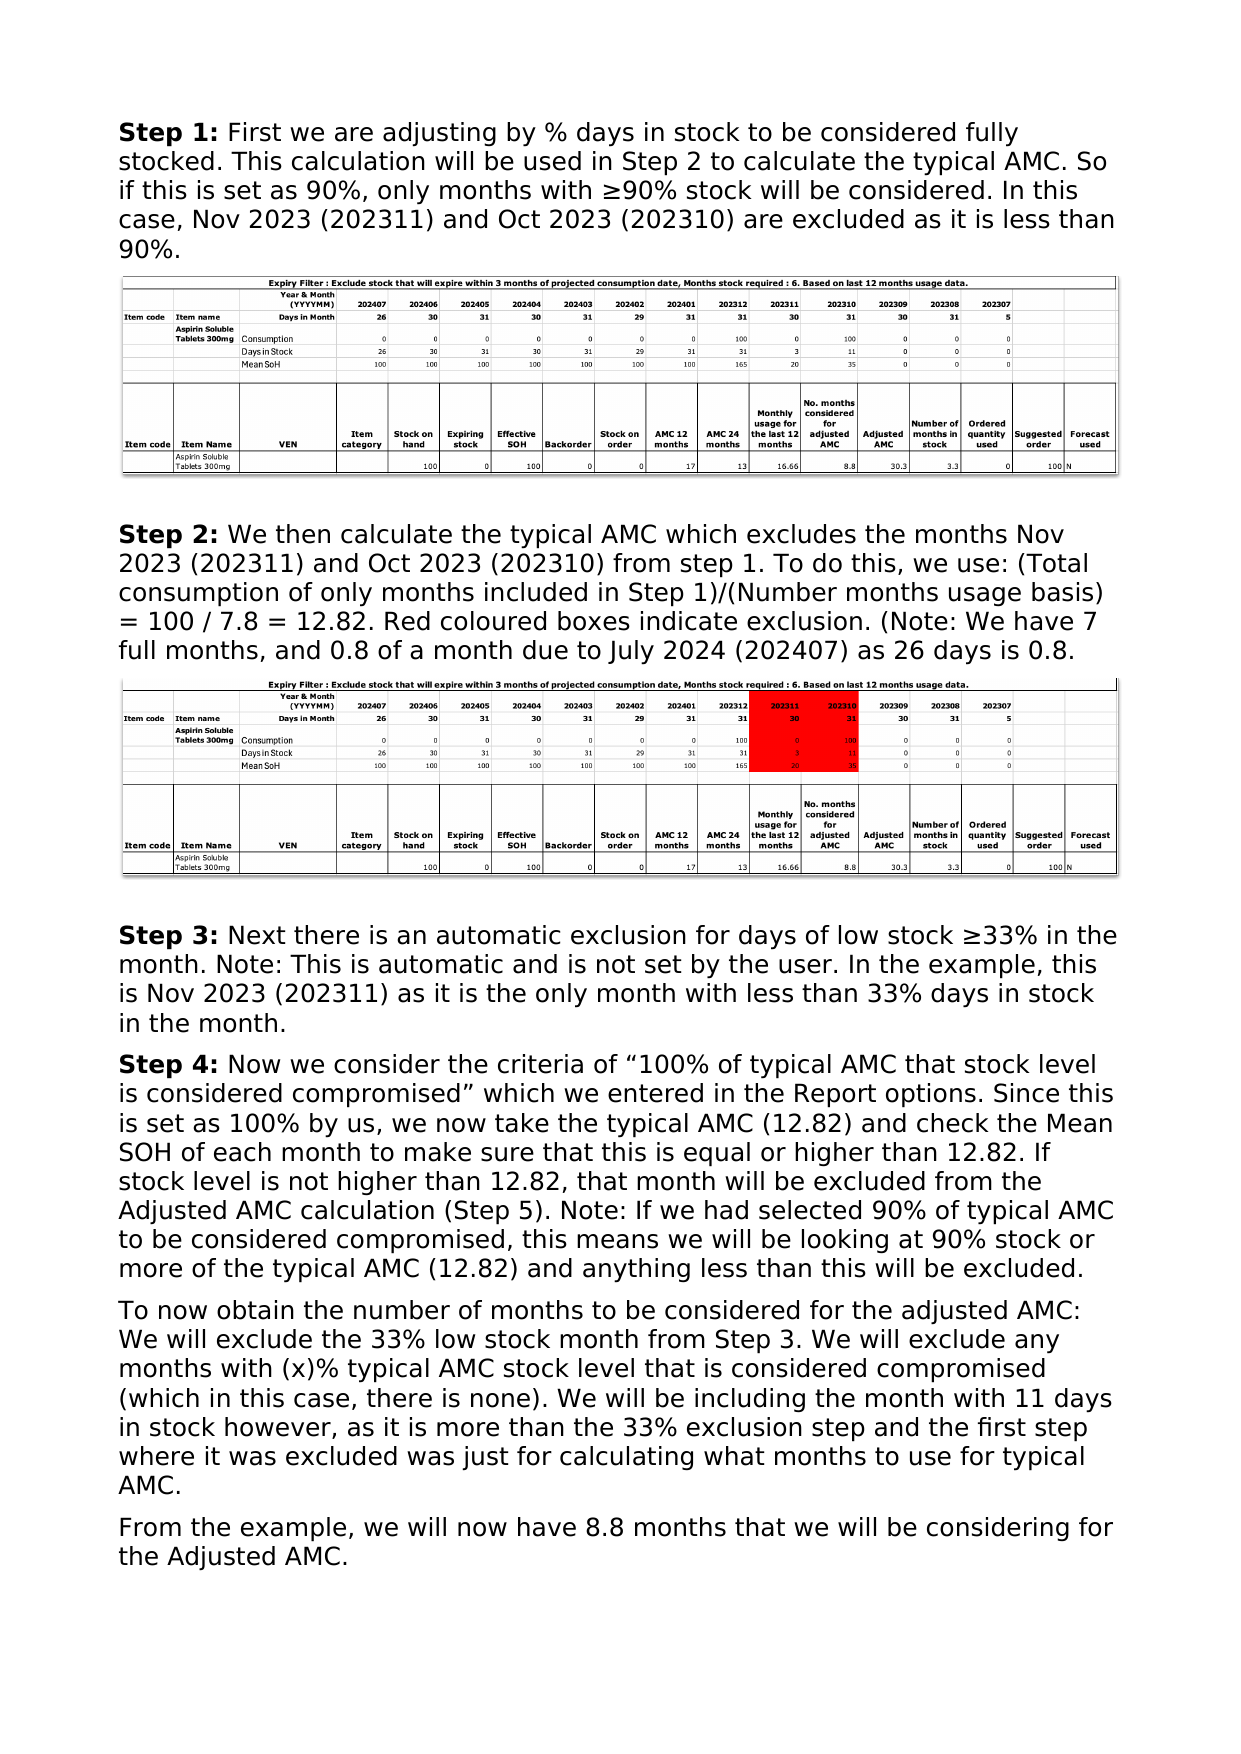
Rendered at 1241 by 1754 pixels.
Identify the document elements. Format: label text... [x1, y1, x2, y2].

text Step 4: Now we consider the criteria of “100% of typical AMC that stock level is considered compromised” which we entered in the Report options. Since this is set as 100% by us, we now take the typical AMC (12.82) and check the Mean SOH of each month to make sure that this is equal or higher than 12.82. If stock level is not higher than 12.82, that month will be excluded from the Adjusted AMC calculation (Step 5). Note: If we had selected 90% of typical AMC to be considered compromised, this means we will be looking at 90% stock or more of the typical AMC (12.82) and anything less than this will be excluded. [118, 1051, 1122, 1284]
text Step 1: First we are adjusting by % days in stock to be considered fully stocked. This calculation will be used in Step 2 to calculate the typical AMC. So if this is set as 90%, only months with ≥90% stock will be considered. In this case, Nov 2023 (202311) and Oct 2023 (202310) are excluded as it is less than 90%. [118, 118, 1122, 264]
text To now obtain the number of months to be considered for the adjusted AMC: We will exclude the 33% low stock month from Step 3. We will exclude any months with (x)% typical AMC stock level that is considered compromised (which in this case, there is none). We will be including the month with 11 days in stock however, as it is more than the 33% exclusion step and the first step where it was excluded was just for calculating what months to use for typical AMC. [118, 1296, 1122, 1501]
text Step 2: We then calculate the typical AMC which excludes the months Nov 2023 (202311) and Oct 2023 (202310) from step 1. To do this, we use: (Total consumption of only months included in Step 1)/(Number months usage basis) = 100 / 7.8 = 12.82. Red coloured boxes indicate exclusion. (Note: We have 7 full months, and 0.8 of a month due to July 2024 (202407) as 26 days is 0.8. [118, 520, 1122, 666]
picture [118, 276, 1123, 479]
picture [118, 678, 1123, 880]
text Step 3: Next there is an automatic exclusion for days of low stock ≥33% in the month. Note: This is automatic and is not set by the user. In the example, this is Nov 2023 (202311) as it is the only month with less than 33% days in stock in the month. [118, 921, 1122, 1038]
text From the example, we will now have 8.8 months that we will be considering for the Adjusted AMC. [118, 1513, 1122, 1571]
